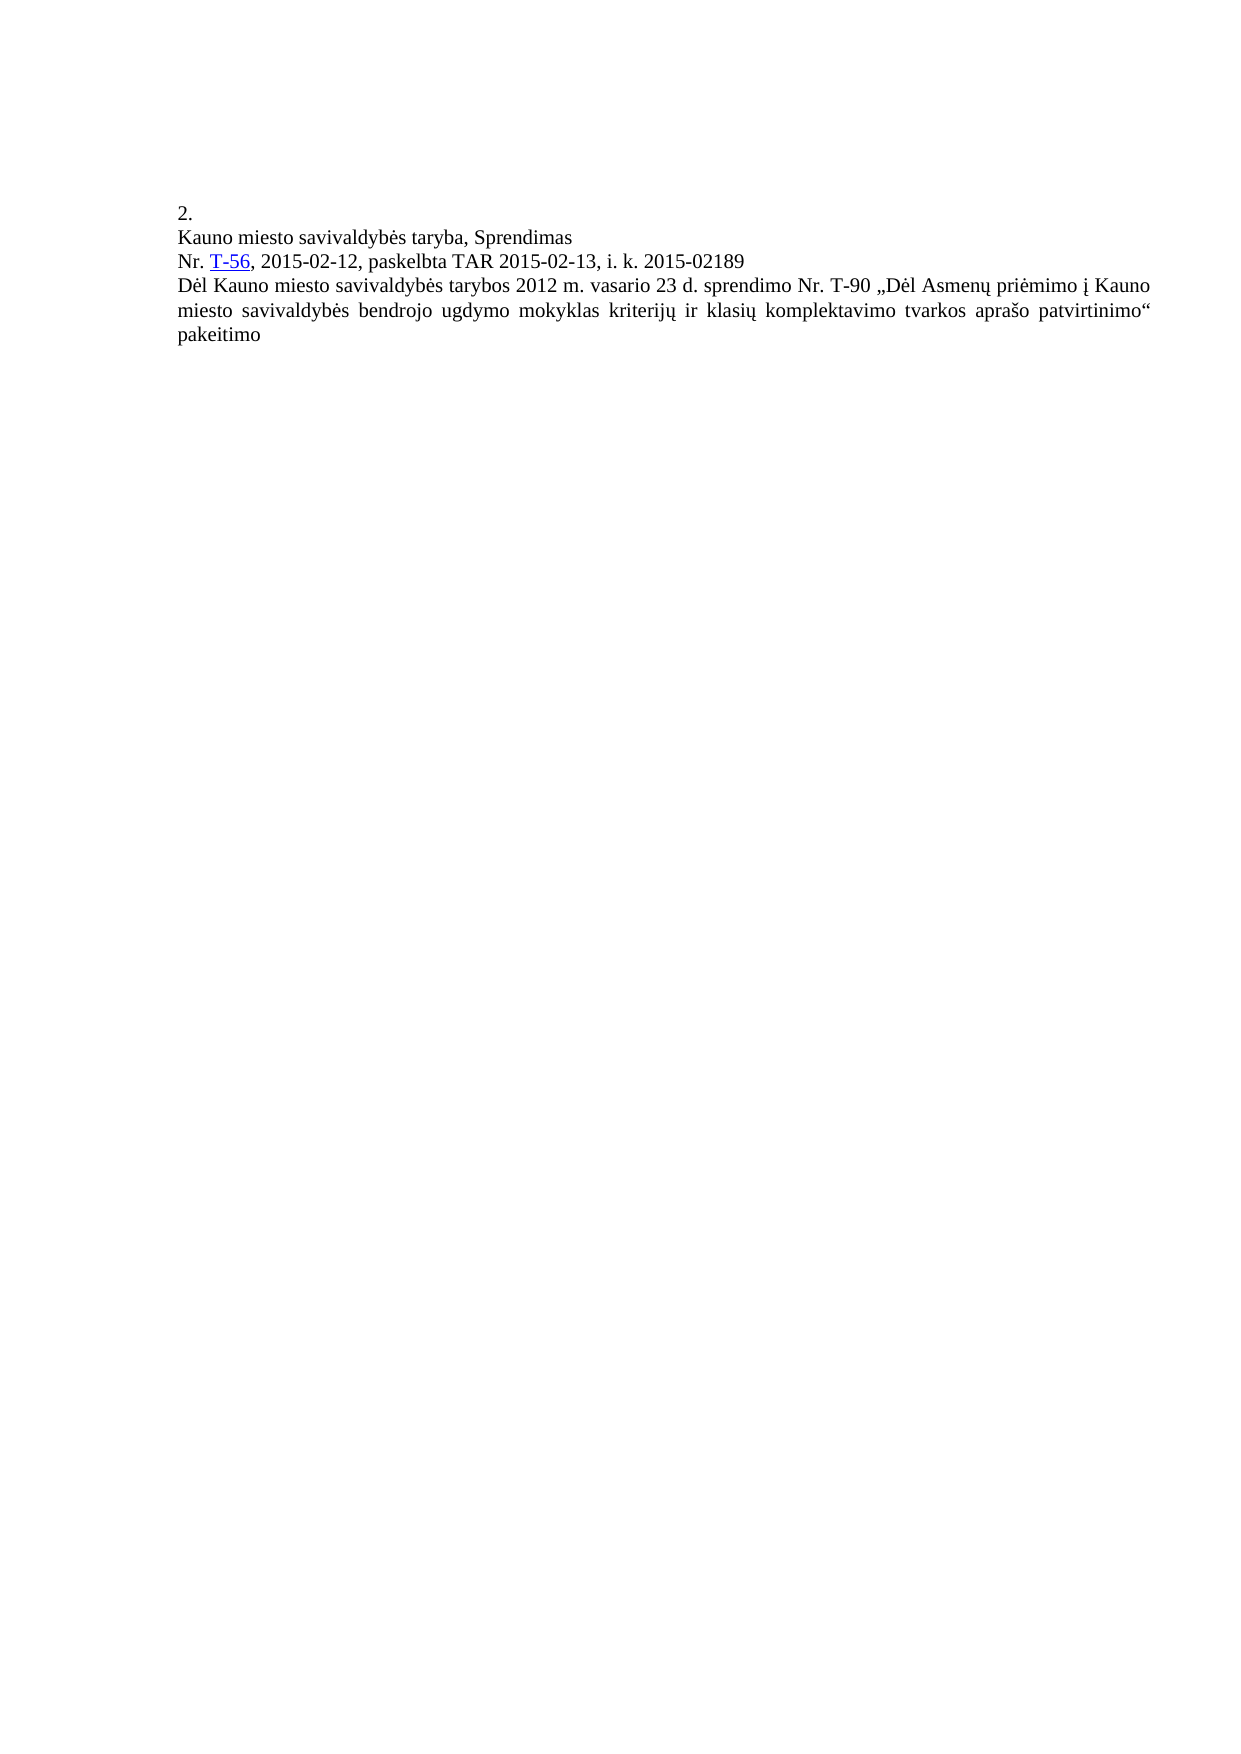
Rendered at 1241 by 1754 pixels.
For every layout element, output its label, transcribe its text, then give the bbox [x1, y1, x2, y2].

text Kauno miesto savivaldybės taryba, Sprendimas [177, 225, 1152, 249]
text 2. [177, 201, 1152, 225]
text Nr. T-56, 2015-02-12, paskelbta TAR 2015-02-13, i. k. 2015-02189 [177, 249, 1152, 273]
text Dėl Kauno miesto savivaldybės tarybos 2012 m. vasario 23 d. sprendimo Nr. T-90 „Dėl Asmenų priėmimo į Kauno miesto savivaldybės bendrojo ugdymo mokyklas kriterijų ir klasių komplektavimo tvarkos aprašo patvirtinimo“ pakeitimo [177, 273, 1152, 346]
